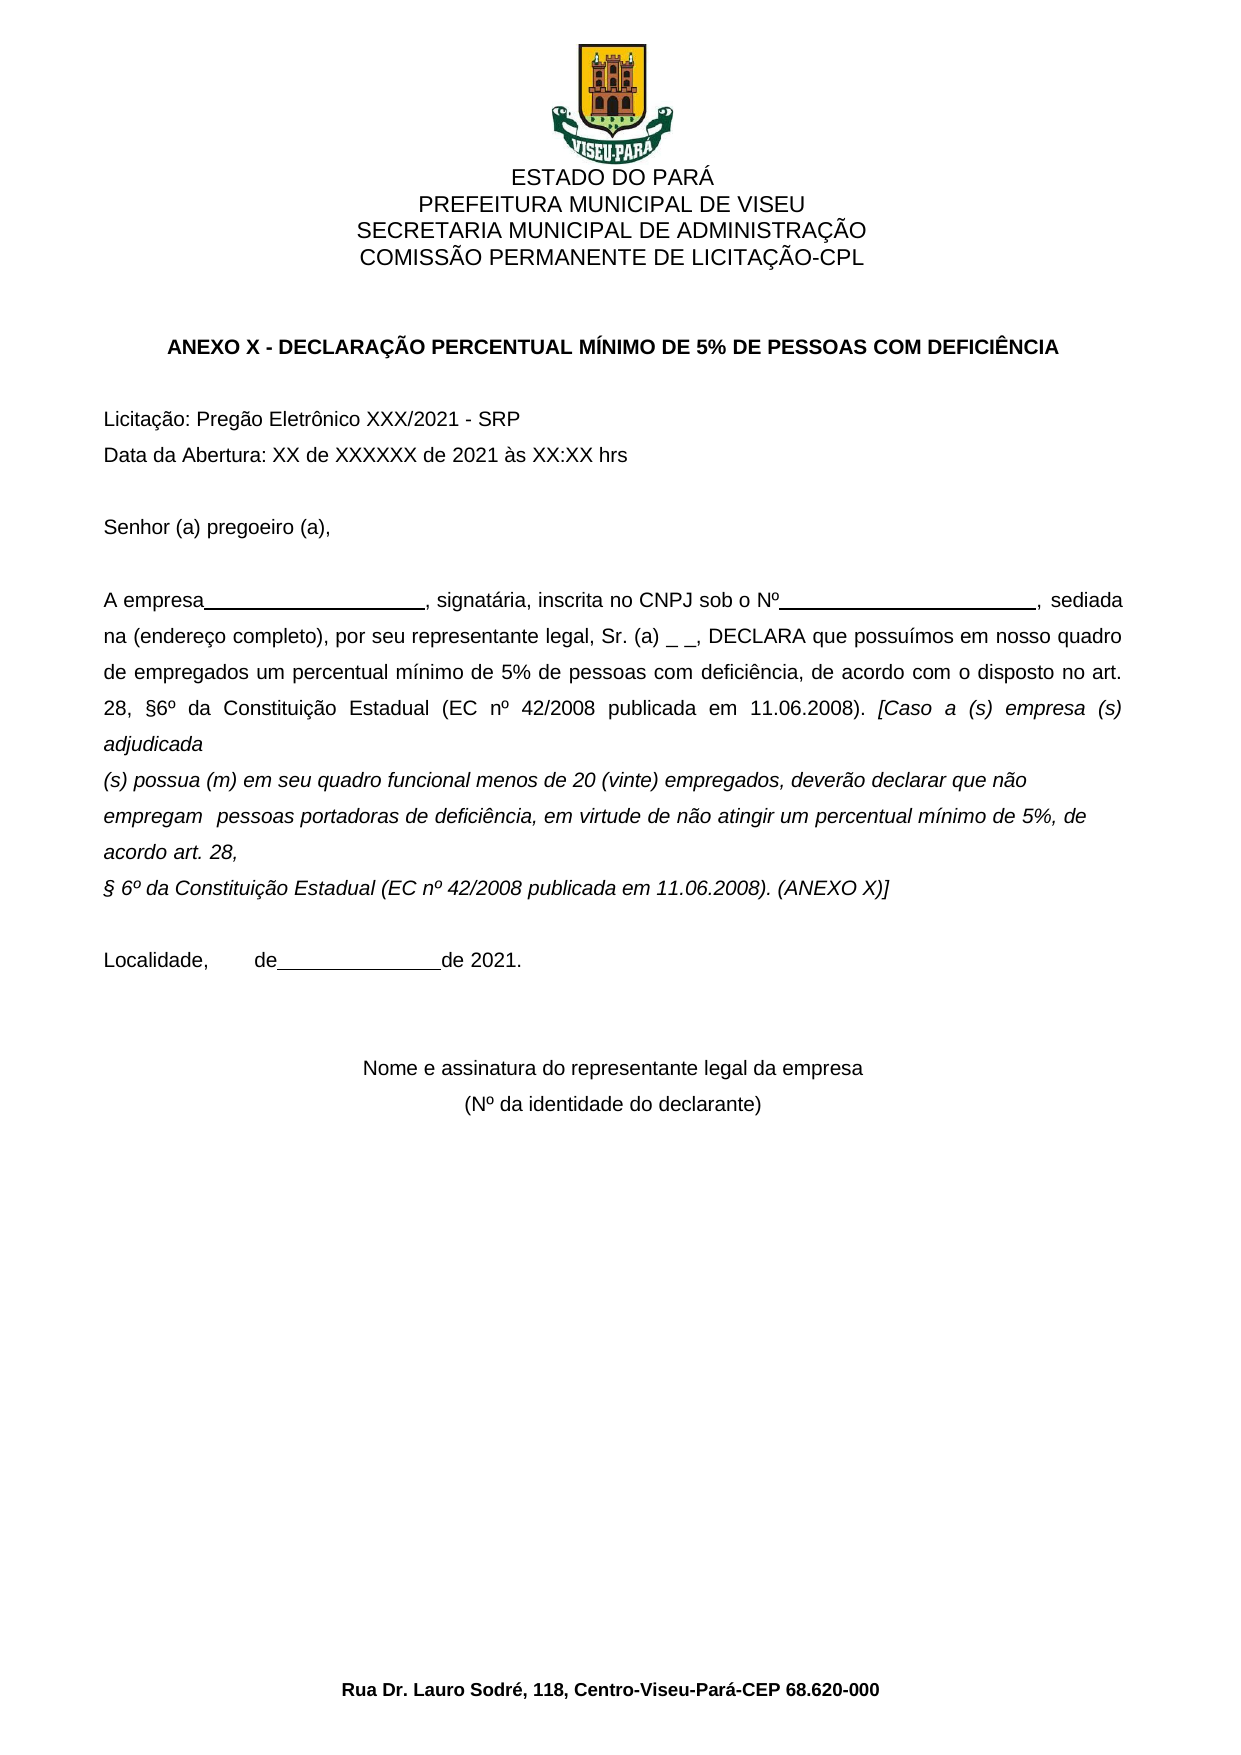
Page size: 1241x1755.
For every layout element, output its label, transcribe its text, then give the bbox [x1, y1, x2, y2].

text § 6º da Constituição Estadual (EC nº 42/2008 publicada em 11.06.2008). (ANEXO X)] [103, 876, 1134, 900]
text (s) possua (m) em seu quadro funcional menos de 20 (vinte) empregados, deverão declarar que não empregam pessoas portadoras de deficiência, em virtude de não atingir um percentual mínimo de 5%, de acordo art. 28, [103, 768, 1122, 863]
text Nome e assinatura do representante legal da empresa (Nº da identidade do declarante) [361, 1056, 865, 1116]
text Localidade, de de 2021. [103, 948, 1134, 972]
subtitle ANEXO X - DECLARAÇÃO PERCENTUAL MÍNIMO DE 5% DE PESSOAS COM DEFICIÊNCIA [167, 335, 1059, 359]
text Licitação: Pregão Eletrônico XXX/2021 - SRP [103, 407, 1134, 431]
text Data da Abertura: XX de XXXXXX de 2021 às XX:XX hrs Senhor (a) pregoeiro (a), [103, 443, 689, 539]
text A empresa , signatária, inscrita no CNPJ sob o Nº , sediada na (endereço completo), por seu representante legal, Sr. (a) _ _, DECLARA que possuímos em nosso quadro de empregados um percentual mínimo de 5% de pessoas com deficiência, de acordo com o disposto no art. 28, §6º da Constituição Estadual (EC nº 42/2008 publicada em 11.06.2008). [Caso a (s) empresa (s) adjudicada [103, 587, 1123, 756]
